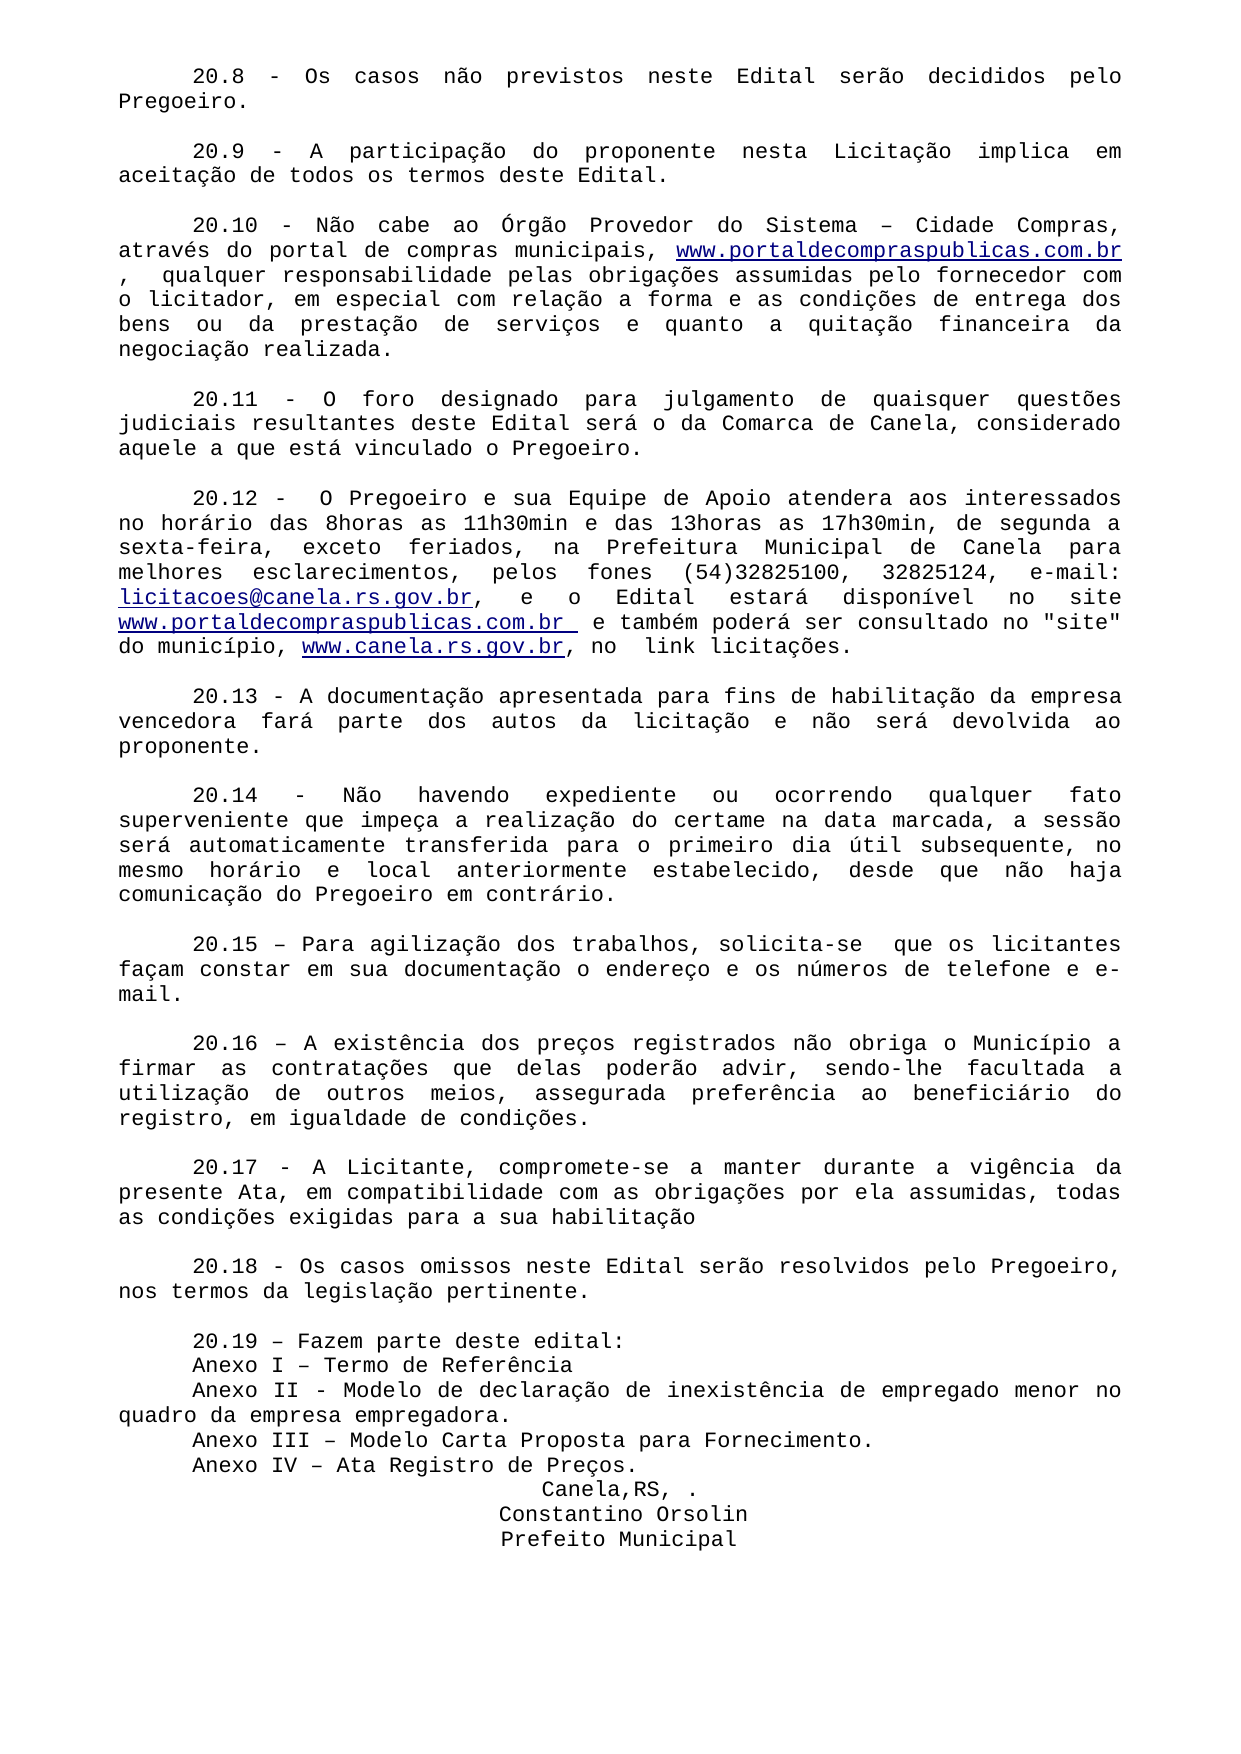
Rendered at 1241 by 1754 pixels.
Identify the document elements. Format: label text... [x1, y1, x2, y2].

text Anexo IV – Ata Registro de Preços. [118, 1454, 1122, 1478]
text 20.10 - Não cabe ao Órgão Provedor do Sistema – Cidade Compras, através do portal de compras municipais, www.portaldecompraspublicas.com.br , qualquer responsabilidade pelas obrigações assumidas pelo fornecedor com o licitador, em especial com relação a forma e as condições de entrega dos bens ou da prestação de serviços e quanto a quitação financeira da negociação realizada. [118, 214, 1122, 363]
text Constantino Orsolin [118, 1503, 1122, 1528]
text Canela,RS, . [118, 1478, 1122, 1503]
text 20.16 – A existência dos preços registrados não obriga o Município a firmar as contratações que delas poderão advir, sendo-lhe facultada a utilização de outros meios, assegurada preferência ao beneficiário do registro, em igualdade de condições. [118, 1032, 1122, 1131]
text 20.17 - A Licitante, compromete-se a manter durante a vigência da presente Ata, em compatibilidade com as obrigações por ela assumidas, todas as condições exigidas para a sua habilitação [118, 1156, 1122, 1231]
text 20.14 - Não havendo expediente ou ocorrendo qualquer fato superveniente que impeça a realização do certame na data marcada, a sessão será automaticamente transferida para o primeiro dia útil subsequente, no mesmo horário e local anteriormente estabelecido, desde que não haja comunicação do Pregoeiro em contrário. [118, 784, 1122, 908]
text 20.9 - A participação do proponente nesta Licitação implica em aceitação de todos os termos deste Edital. [118, 140, 1122, 189]
text 20.8 - Os casos não previstos neste Edital serão decididos pelo Pregoeiro. [118, 65, 1122, 115]
text 20.15 – Para agilização dos trabalhos, solicita-se que os licitantes façam constar em sua documentação o endereço e os números de telefone e e-mail. [118, 933, 1122, 1007]
text Prefeito Municipal [118, 1528, 1122, 1553]
text Anexo II - Modelo de declaração de inexistência de empregado menor no quadro da empresa empregadora. [118, 1379, 1122, 1429]
text Anexo I – Termo de Referência [118, 1354, 1122, 1379]
text 20.12 - O Pregoeiro e sua Equipe de Apoio atendera aos interessados no horário das 8horas as 11h30min e das 13horas as 17h30min, de segunda a sexta-feira, exceto feriados, na Prefeitura Municipal de Canela para melhores esclarecimentos, pelos fones (54)32825100, 32825124, e-mail: licitacoes@canela.rs.gov.br, e o Edital estará disponível no site www.portaldecompraspublicas.com.br e também poderá ser consultado no "site" do município, www.canela.rs.gov.br, no link licitações. [118, 487, 1122, 660]
text 20.19 – Fazem parte deste edital: [118, 1330, 1122, 1354]
text 20.13 - A documentação apresentada para fins de habilitação da empresa vencedora fará parte dos autos da licitação e não será devolvida ao proponente. [118, 685, 1122, 759]
text 20.11 - O foro designado para julgamento de quaisquer questões judiciais resultantes deste Edital será o da Comarca de Canela, considerado aquele a que está vinculado o Pregoeiro. [118, 388, 1122, 462]
text 20.18 - Os casos omissos neste Edital serão resolvidos pelo Pregoeiro, nos termos da legislação pertinente. [118, 1255, 1122, 1305]
text Anexo III – Modelo Carta Proposta para Fornecimento. [118, 1429, 1122, 1454]
